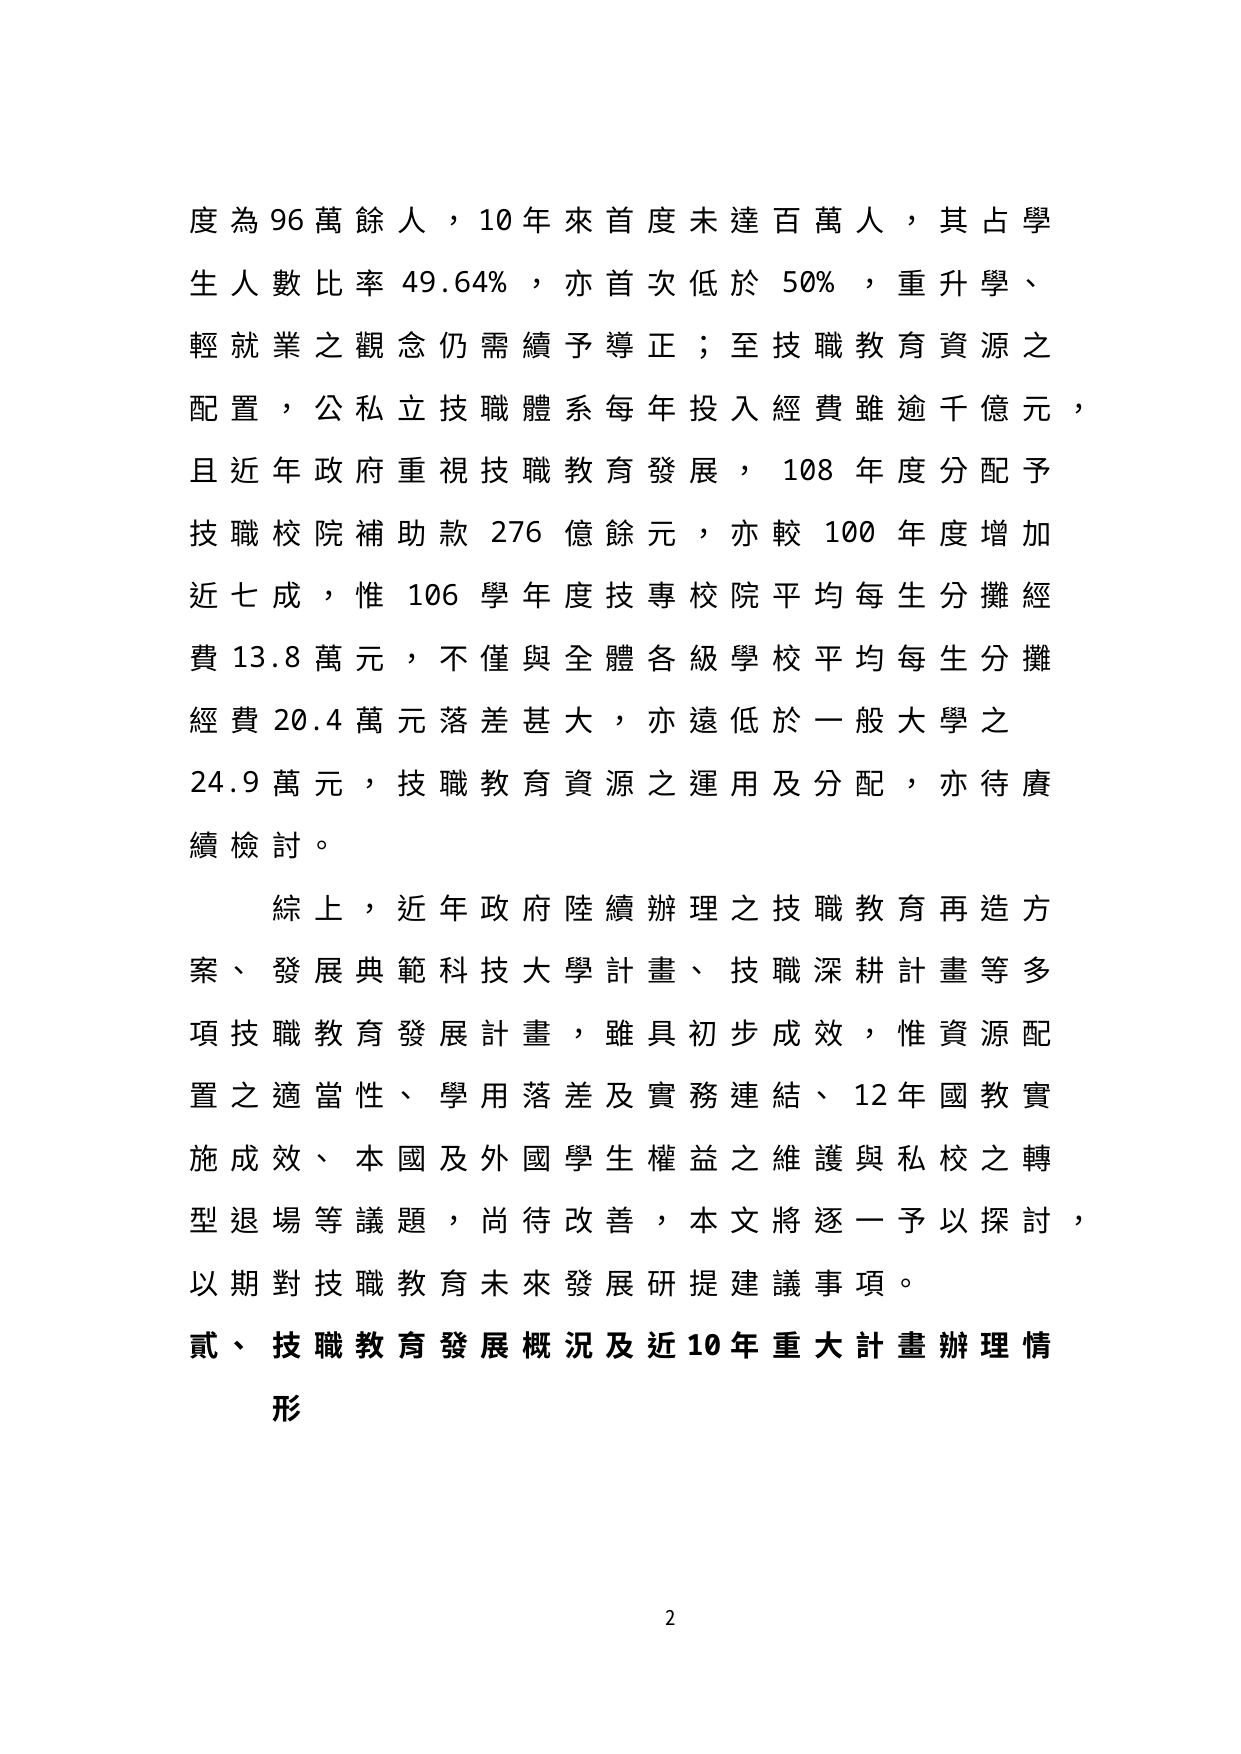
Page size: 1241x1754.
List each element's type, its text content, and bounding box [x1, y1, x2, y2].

text 貳、技職教育發展概況及近10年重大計畫辦理情形 [183, 1302, 1058, 1427]
text 近年面對升學主義盛行及少子女化衝擊，技職教育逐漸喪失原有優勢及特色，導致我國中階專業人才漸趨空洞化；政府為調整技職教育方向，前於89年提出「技職教育白皮書」，並為確立技職校院定位，再於104年制定技術及職業教育法(以下簡稱技職法)，期培養具備實務及創新之優質專業人才。然據教育部統計，包含高職、技專校院等體系之技職教育學生數，107上半學年度為96萬餘人，10年來首度未達百萬人，其占學生人數比率49.64%，亦首次低於50%，重升學、輕就業之觀念仍需續予導正；至技職教育資源之配置，公私立技職體系每年投入經費雖逾千億元，且近年政府重視技職教育發展，108年度分配予技職校院補助款276億餘元，亦較100年度增加近七成，惟106學年度技專校院平均每生分攤經費13.8萬元，不僅與全體各級學校平均每生分攤經費20.4萬元落差甚大，亦遠低於一般大學之24.9萬元，技職教育資源之運用及分配，亦待賡續檢討。 [183, 177, 1058, 865]
text 綜上，近年政府陸續辦理之技職教育再造方案、發展典範科技大學計畫、技職深耕計畫等多項技職教育發展計畫，雖具初步成效，惟資源配置之適當性、學用落差及實務連結、12年國教實施成效、本國及外國學生權益之維護與私校之轉型退場等議題，尚待改善，本文將逐一予以探討，以期對技職教育未來發展研提建議事項。 [183, 865, 1058, 1302]
